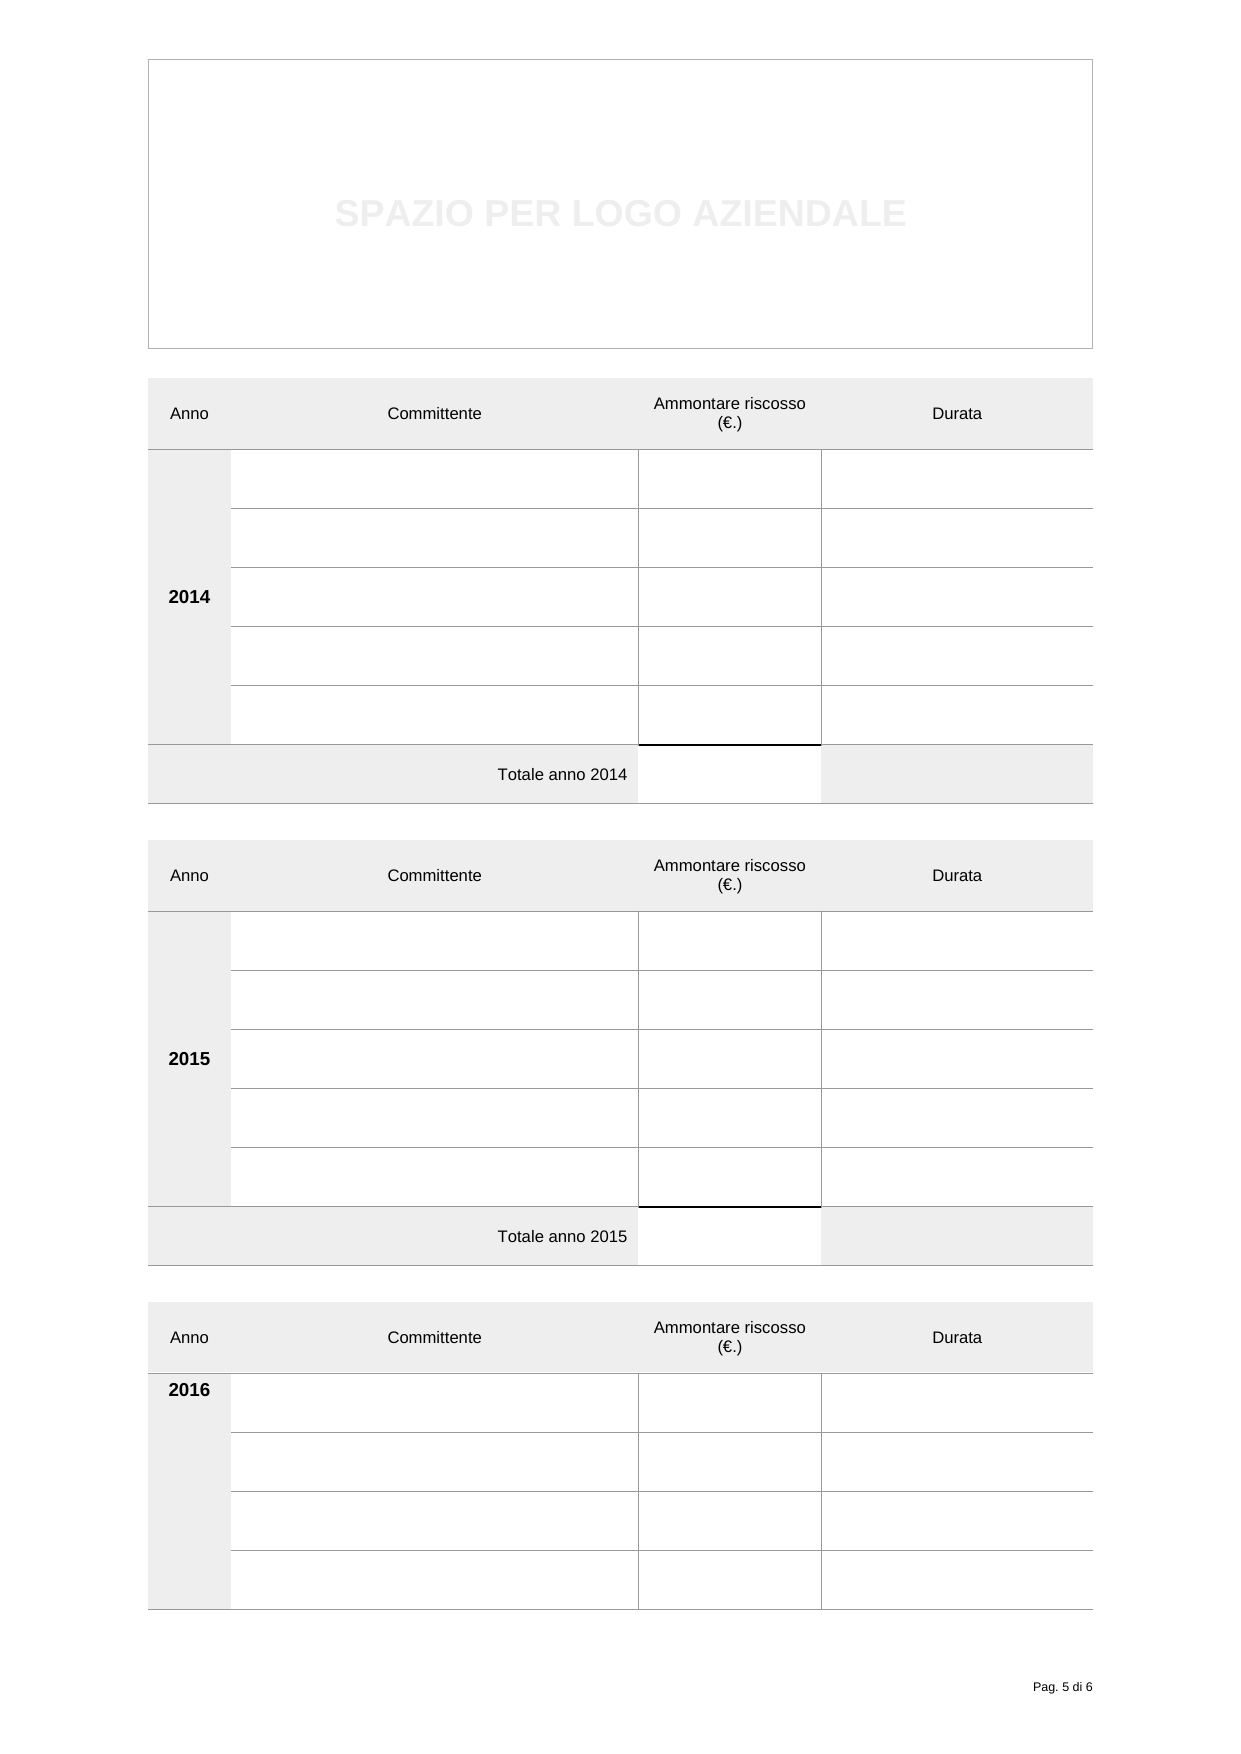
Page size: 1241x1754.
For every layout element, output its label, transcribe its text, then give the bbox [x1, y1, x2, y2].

table_cell [231, 1089, 638, 1147]
table_header Committente [231, 1302, 638, 1372]
table_cell [231, 1433, 638, 1491]
table_cell [639, 971, 821, 1029]
table_cell [822, 509, 1093, 567]
table_cell [639, 450, 821, 508]
table_cell [231, 1551, 638, 1609]
table_cell [822, 627, 1093, 685]
table_header Anno [148, 378, 231, 449]
table_cell [639, 1492, 821, 1550]
table_cell [639, 912, 821, 970]
table_cell [639, 1089, 821, 1147]
table_cell 2015 [148, 912, 231, 1206]
table_cell [231, 450, 638, 508]
table_cell [639, 1030, 821, 1088]
table_cell [639, 627, 821, 685]
table_header Committente [231, 378, 638, 449]
table_cell [822, 1374, 1093, 1432]
table_header Ammontare riscosso (€.) [638, 840, 821, 911]
table_cell 2016 [148, 1374, 231, 1609]
table_cell [821, 745, 1093, 803]
table_cell [822, 450, 1093, 508]
table_cell 2014 [148, 450, 231, 744]
table_cell [822, 686, 1093, 744]
table_cell [231, 1030, 638, 1088]
table_cell Totale anno 2015 [148, 1207, 638, 1265]
table_cell [822, 1030, 1093, 1088]
table_header Ammontare riscosso (€.) [638, 378, 821, 449]
table_cell [231, 971, 638, 1029]
table_cell [231, 509, 638, 567]
table_header Durata [821, 1302, 1093, 1372]
table_cell [231, 912, 638, 970]
table_cell [231, 568, 638, 626]
table_cell [231, 627, 638, 685]
table_cell [231, 1148, 638, 1206]
table_cell [639, 509, 821, 567]
table_cell [639, 1551, 821, 1609]
table_cell [639, 1433, 821, 1491]
table_cell [821, 1207, 1093, 1265]
table_header Anno [148, 840, 231, 911]
table_cell [639, 686, 821, 744]
table_header Durata [821, 378, 1093, 449]
table_header Committente [231, 840, 638, 911]
table_header Durata [821, 840, 1093, 911]
table_cell [822, 568, 1093, 626]
table_cell [639, 1148, 821, 1206]
table_cell [822, 1148, 1093, 1206]
table_header Anno [148, 1302, 231, 1372]
table_cell [231, 1492, 638, 1550]
table_cell [822, 1433, 1093, 1491]
table_cell [231, 1374, 638, 1432]
table_header Ammontare riscosso (€.) [638, 1302, 821, 1372]
table_cell [822, 1089, 1093, 1147]
table_cell [822, 1492, 1093, 1550]
table_cell [822, 1551, 1093, 1609]
table_cell [638, 746, 821, 803]
table_cell [638, 1208, 821, 1265]
table_cell Totale anno 2014 [148, 745, 638, 803]
table_cell [822, 912, 1093, 970]
table_cell [822, 971, 1093, 1029]
table_cell [639, 1374, 821, 1432]
table_cell [231, 686, 638, 744]
table_cell [639, 568, 821, 626]
